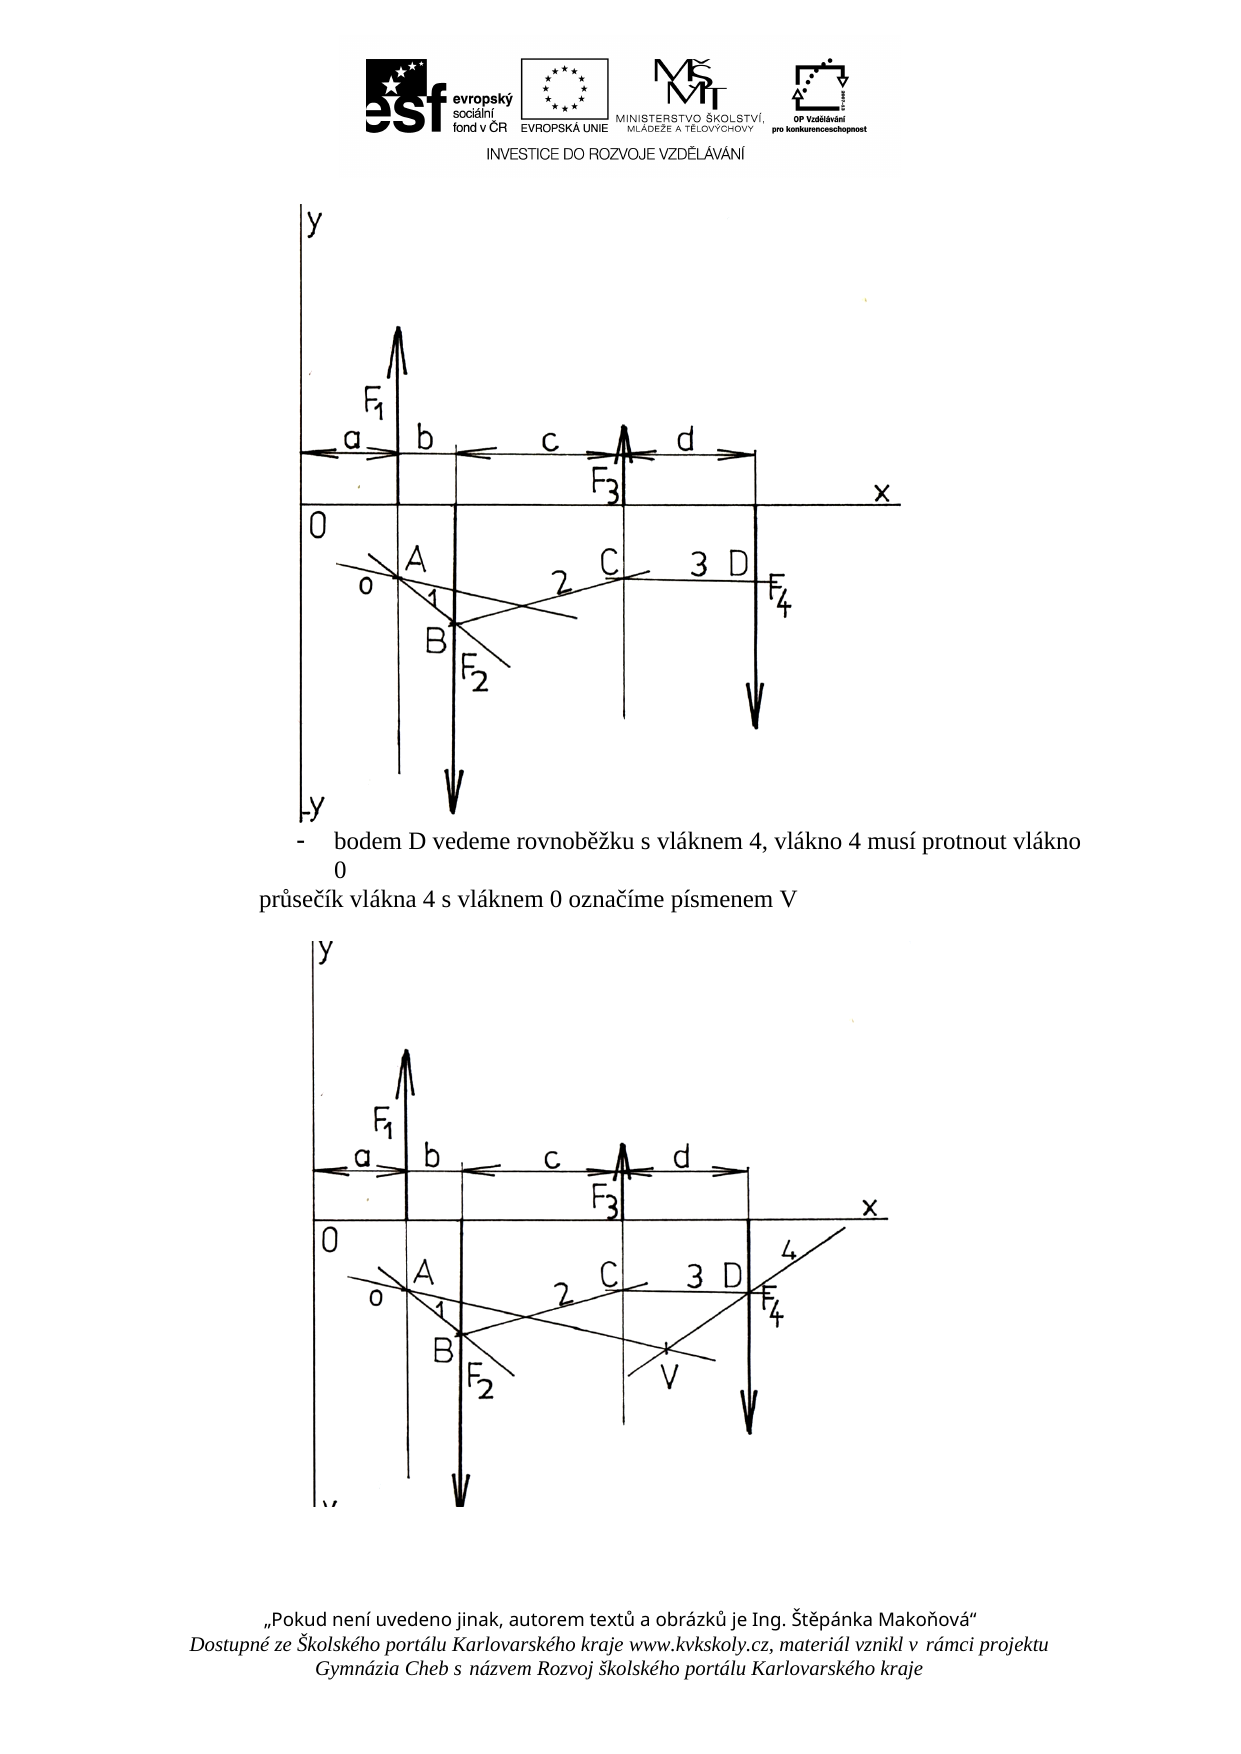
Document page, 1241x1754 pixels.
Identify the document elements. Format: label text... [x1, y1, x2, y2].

text průsečík vlákna 4 s vláknem 0 označíme písmenem V [223, 884, 1093, 912]
list bodem D vedeme rovnoběžku s vláknem 4, vlákno 4 musí protnout vlákno 0 [296, 826, 1093, 884]
